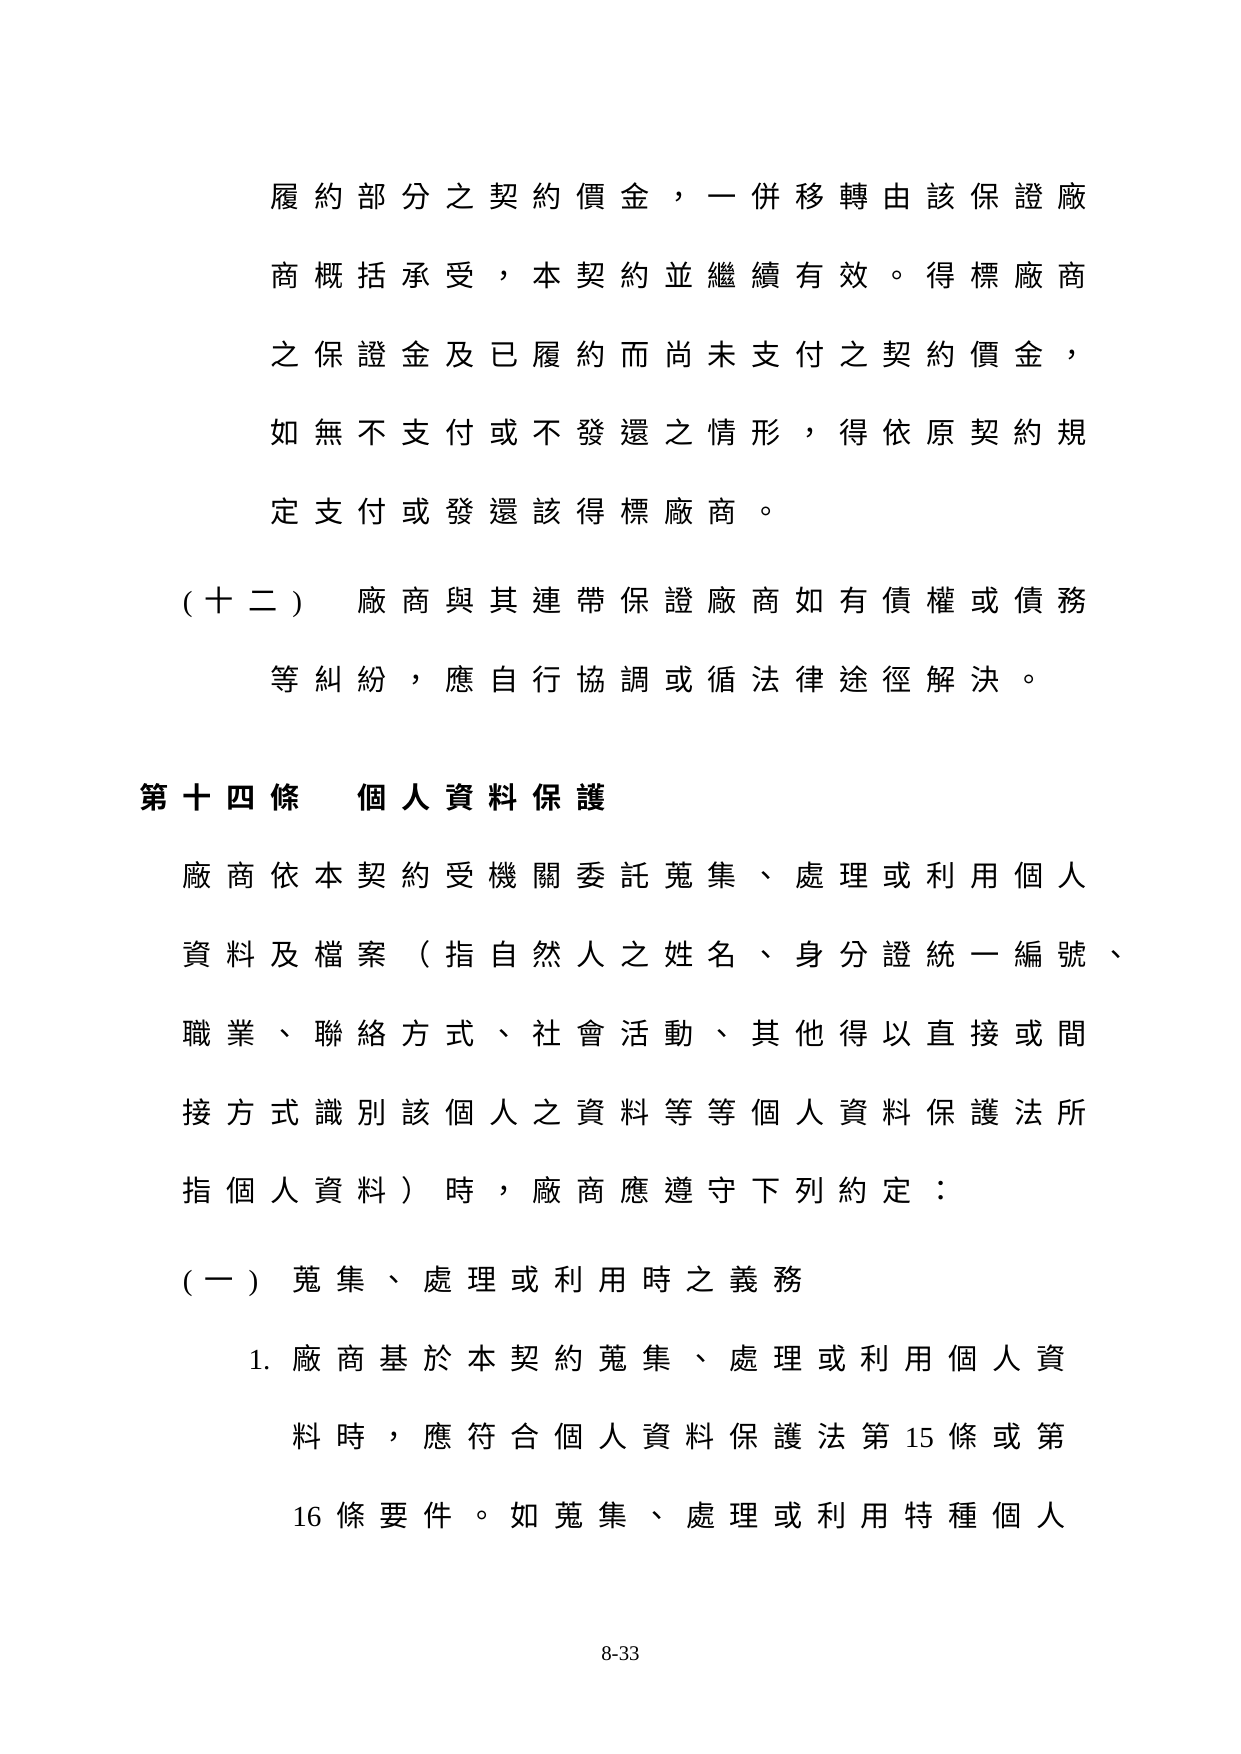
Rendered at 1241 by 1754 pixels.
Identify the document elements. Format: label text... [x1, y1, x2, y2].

list 廠商基於本契約蒐集、處理或利用個人資料時，應符合個人資料保護法第15條或第16條要件。如蒐集、處理或利用特種個人 [237, 1310, 1101, 1546]
list 蒐集、處理或利用時之義務 [168, 1231, 1101, 1310]
text 廠商依本契約受機關委託蒐集、處理或利用個人資料及檔案（指自然人之姓名、身分證統一編號、職業、聯絡方式、社會活動、其他得以直接或間接方式識別該個人之資料等等個人資料保護法所指個人資料）時，廠商應遵守下列約定： [168, 828, 1101, 1221]
list 履約部分之契約價金，一併移轉由該保證廠商概括承受，本契約並繼續有效。得標廠商之保證金及已履約而尚未支付之契約價金，如無不支付或不發還之情形，得依原契約規定支付或發還該得標廠商。 [168, 148, 1101, 542]
text 第十四條 個人資料保護 [139, 749, 1101, 828]
list 廠商與其連帶保證廠商如有債權或債務等糾紛，應自行協調或循法律途徑解決。 [168, 552, 1101, 709]
